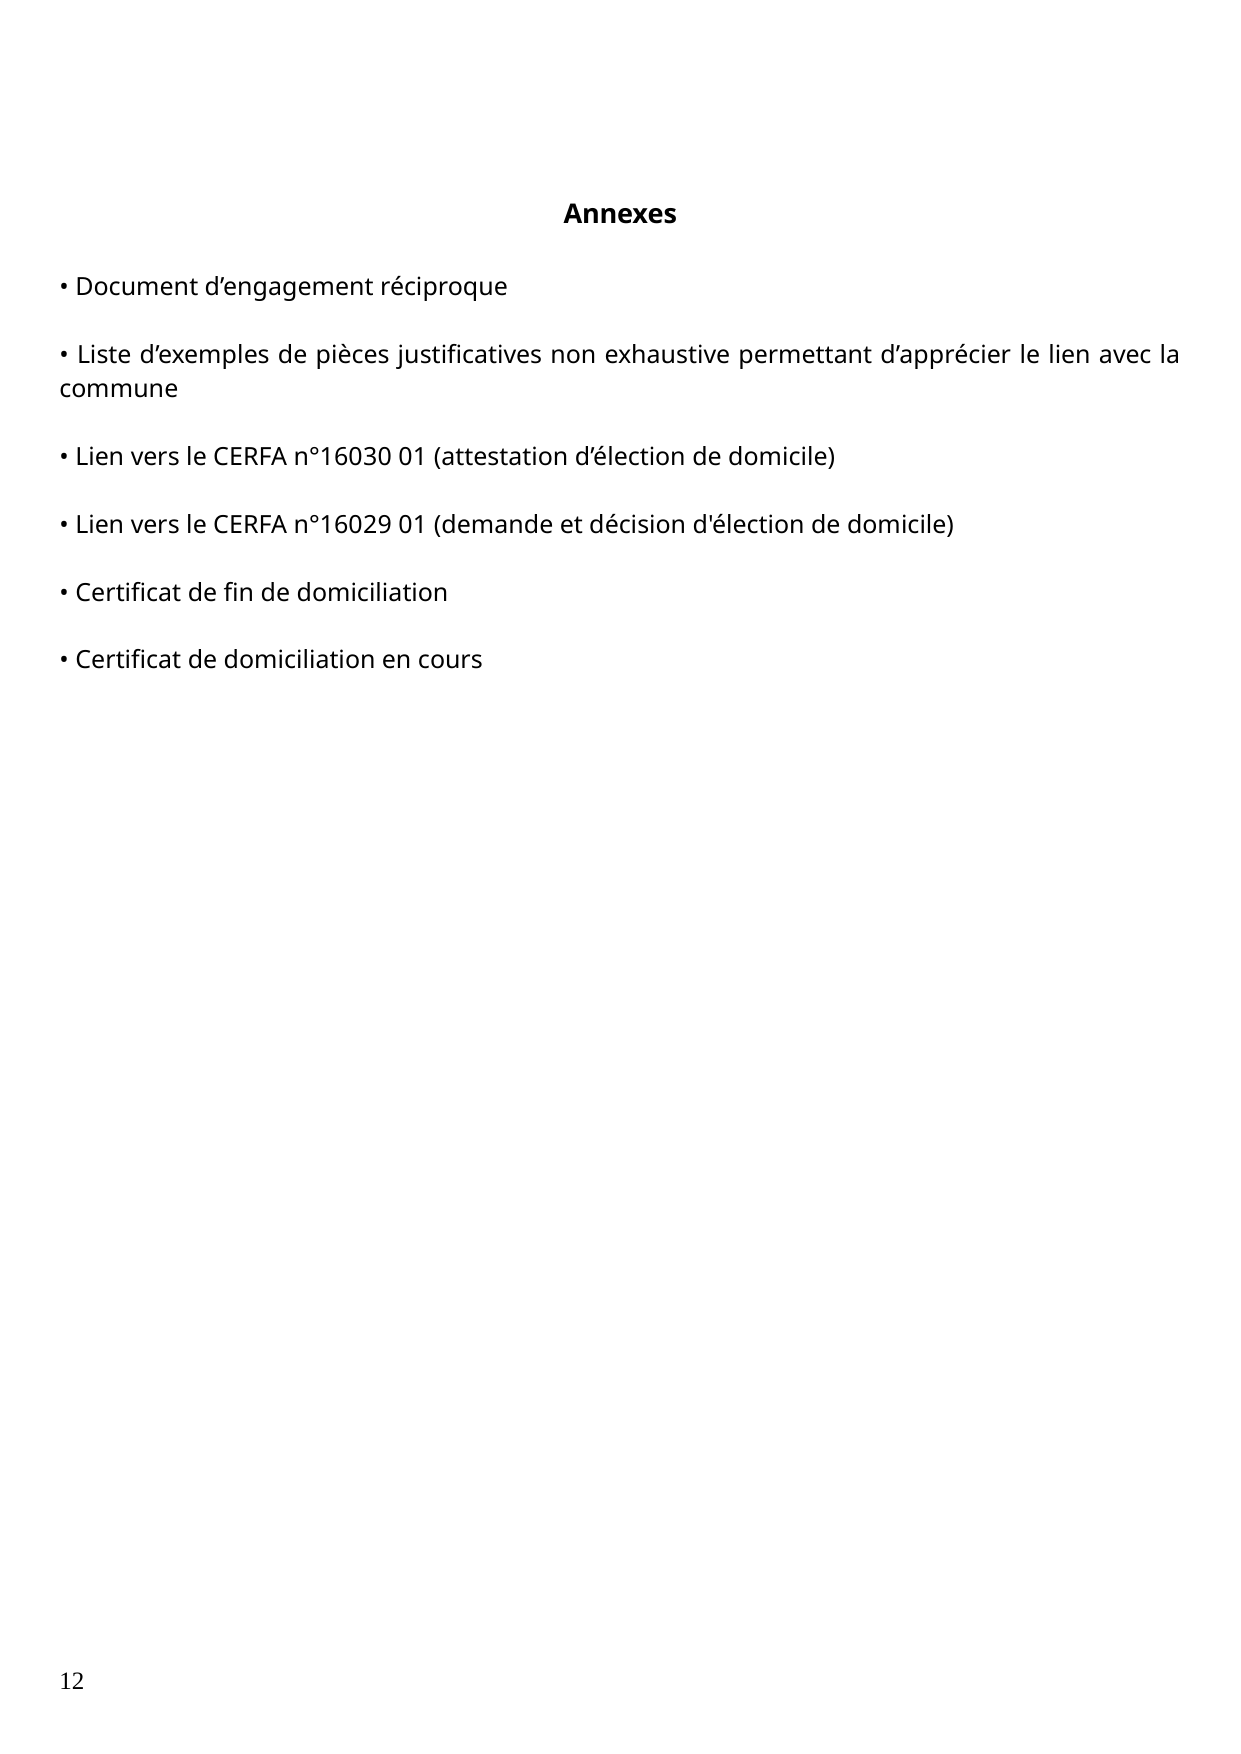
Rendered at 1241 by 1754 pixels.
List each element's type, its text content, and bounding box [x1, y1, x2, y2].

text • Document d’engagement réciproque [59, 269, 1181, 303]
text • Lien vers le CERFA n°16029 01 (demande et décision d'élection de domicile) [59, 507, 1181, 541]
text • Certificat de domiciliation en cours [59, 642, 1181, 676]
text • Lien vers le CERFA n°16030 01 (attestation d’élection de domicile) [59, 439, 1181, 473]
text Annexes [59, 195, 1181, 232]
text • Liste d’exemples de pièces justificatives non exhaustive permettant d’apprécier le lien avec la commune [59, 337, 1181, 405]
text • Certificat de fin de domiciliation [59, 574, 1181, 608]
